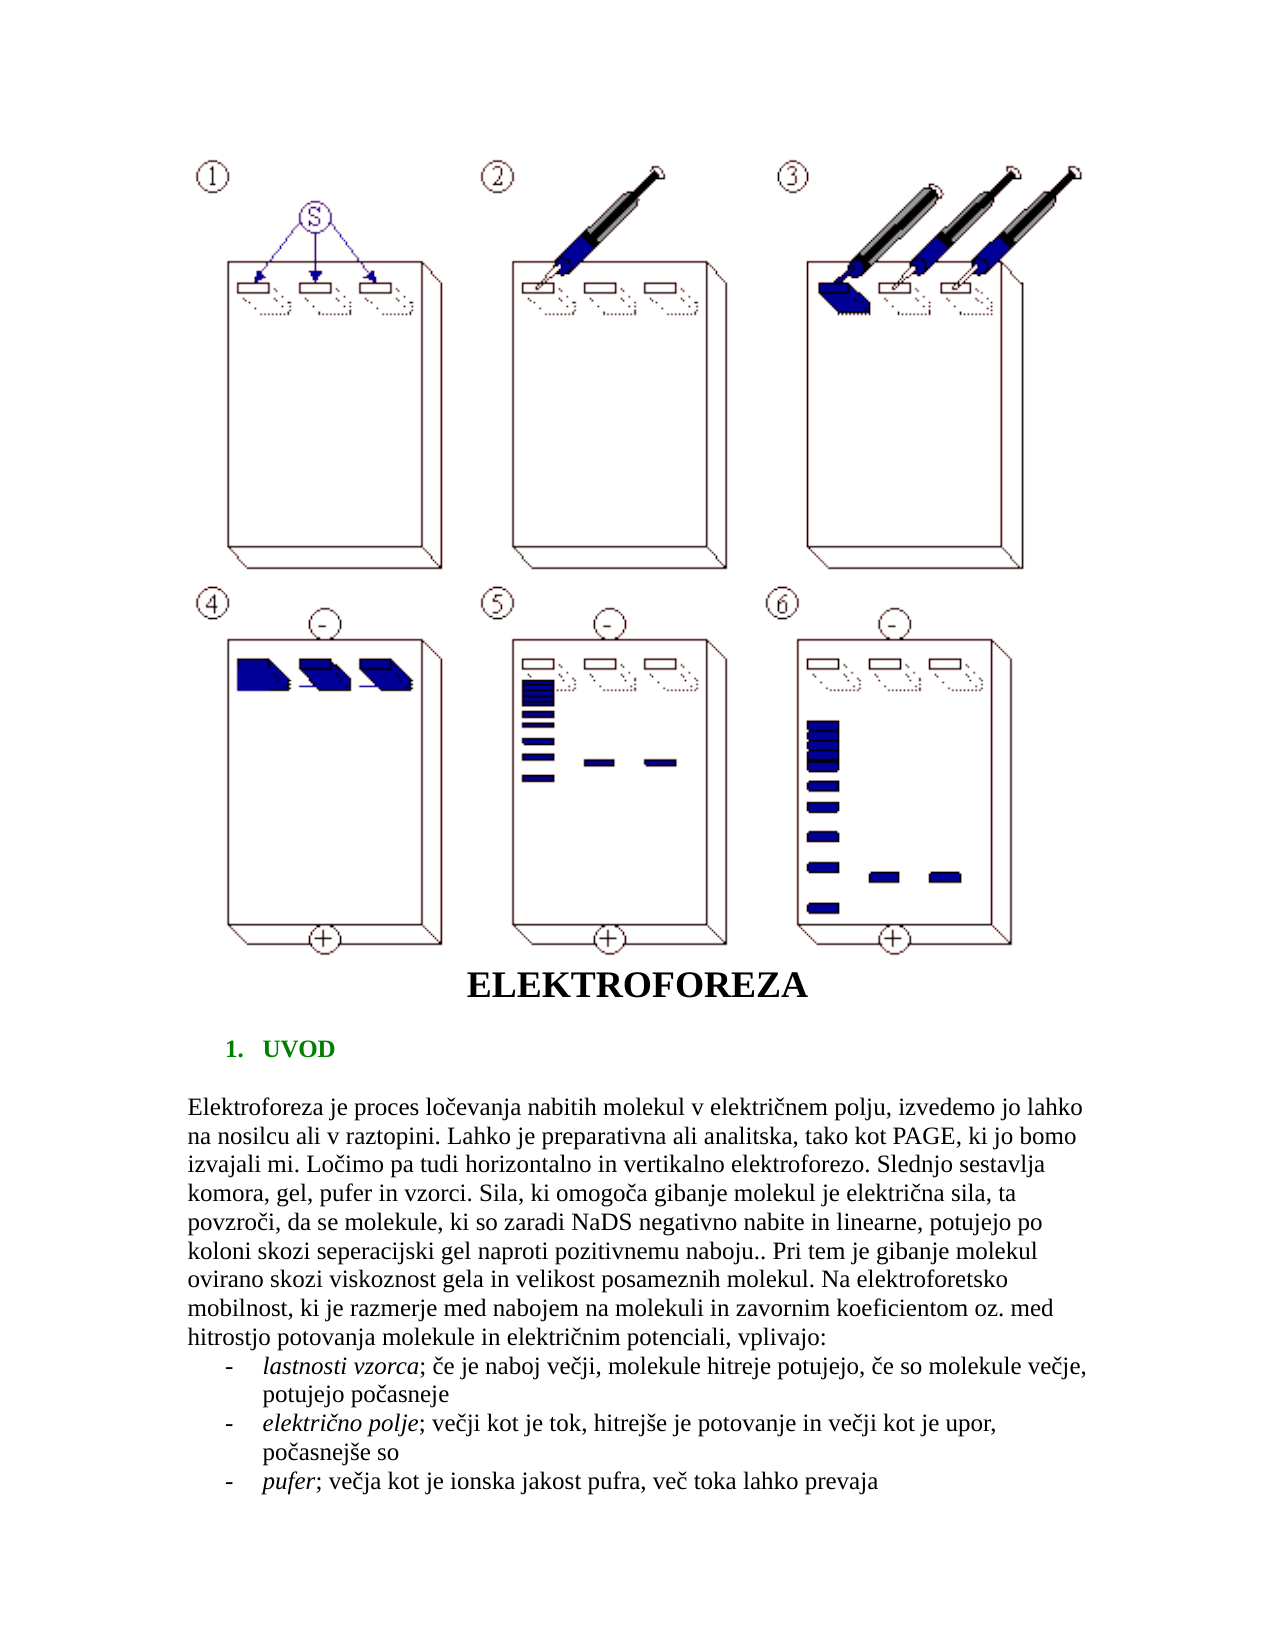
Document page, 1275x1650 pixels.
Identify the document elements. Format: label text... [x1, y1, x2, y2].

picture [187, 149, 1088, 963]
list UVOD [225, 1034, 1087, 1063]
list električno polje; večji kot je tok, hitrejše je potovanje in večji kot je upor, počasnejše so [225, 1408, 1087, 1466]
text Elektroforeza je proces ločevanja nabitih molekul v električnem polju, izvedemo jo lahko na nosilcu ali v raztopini. Lahko je preparativna ali analitska, tako kot PAGE, ki jo bomo izvajali mi. Ločimo pa tudi horizontalno in vertikalno elektroforezo. Slednjo sestavlja komora, gel, pufer in vzorci. Sila, ki omogoča gibanje molekul je električna sila, ta povzroči, da se molekule, ki so zaradi NaDS negativno nabite in linearne, potujejo po koloni skozi seperacijski gel naproti pozitivnemu naboju.. Pri tem je gibanje molekul ovirano skozi viskoznost gela in velikost posameznih molekul. Na elektroforetsko mobilnost, ki je razmerje med nabojem na molekuli in zavornim koeficientom oz. med hitrostjo potovanja molekule in električnim potenciali, vplivajo: [187, 1092, 1087, 1351]
list pufer; večja kot je ionska jakost pufra, več toka lahko prevaja [225, 1466, 1087, 1494]
text ELEKTROFOREZA [187, 963, 1087, 1006]
list lastnosti vzorca; če je naboj večji, molekule hitreje potujejo, če so molekule večje, potujejo počasneje [225, 1351, 1087, 1408]
